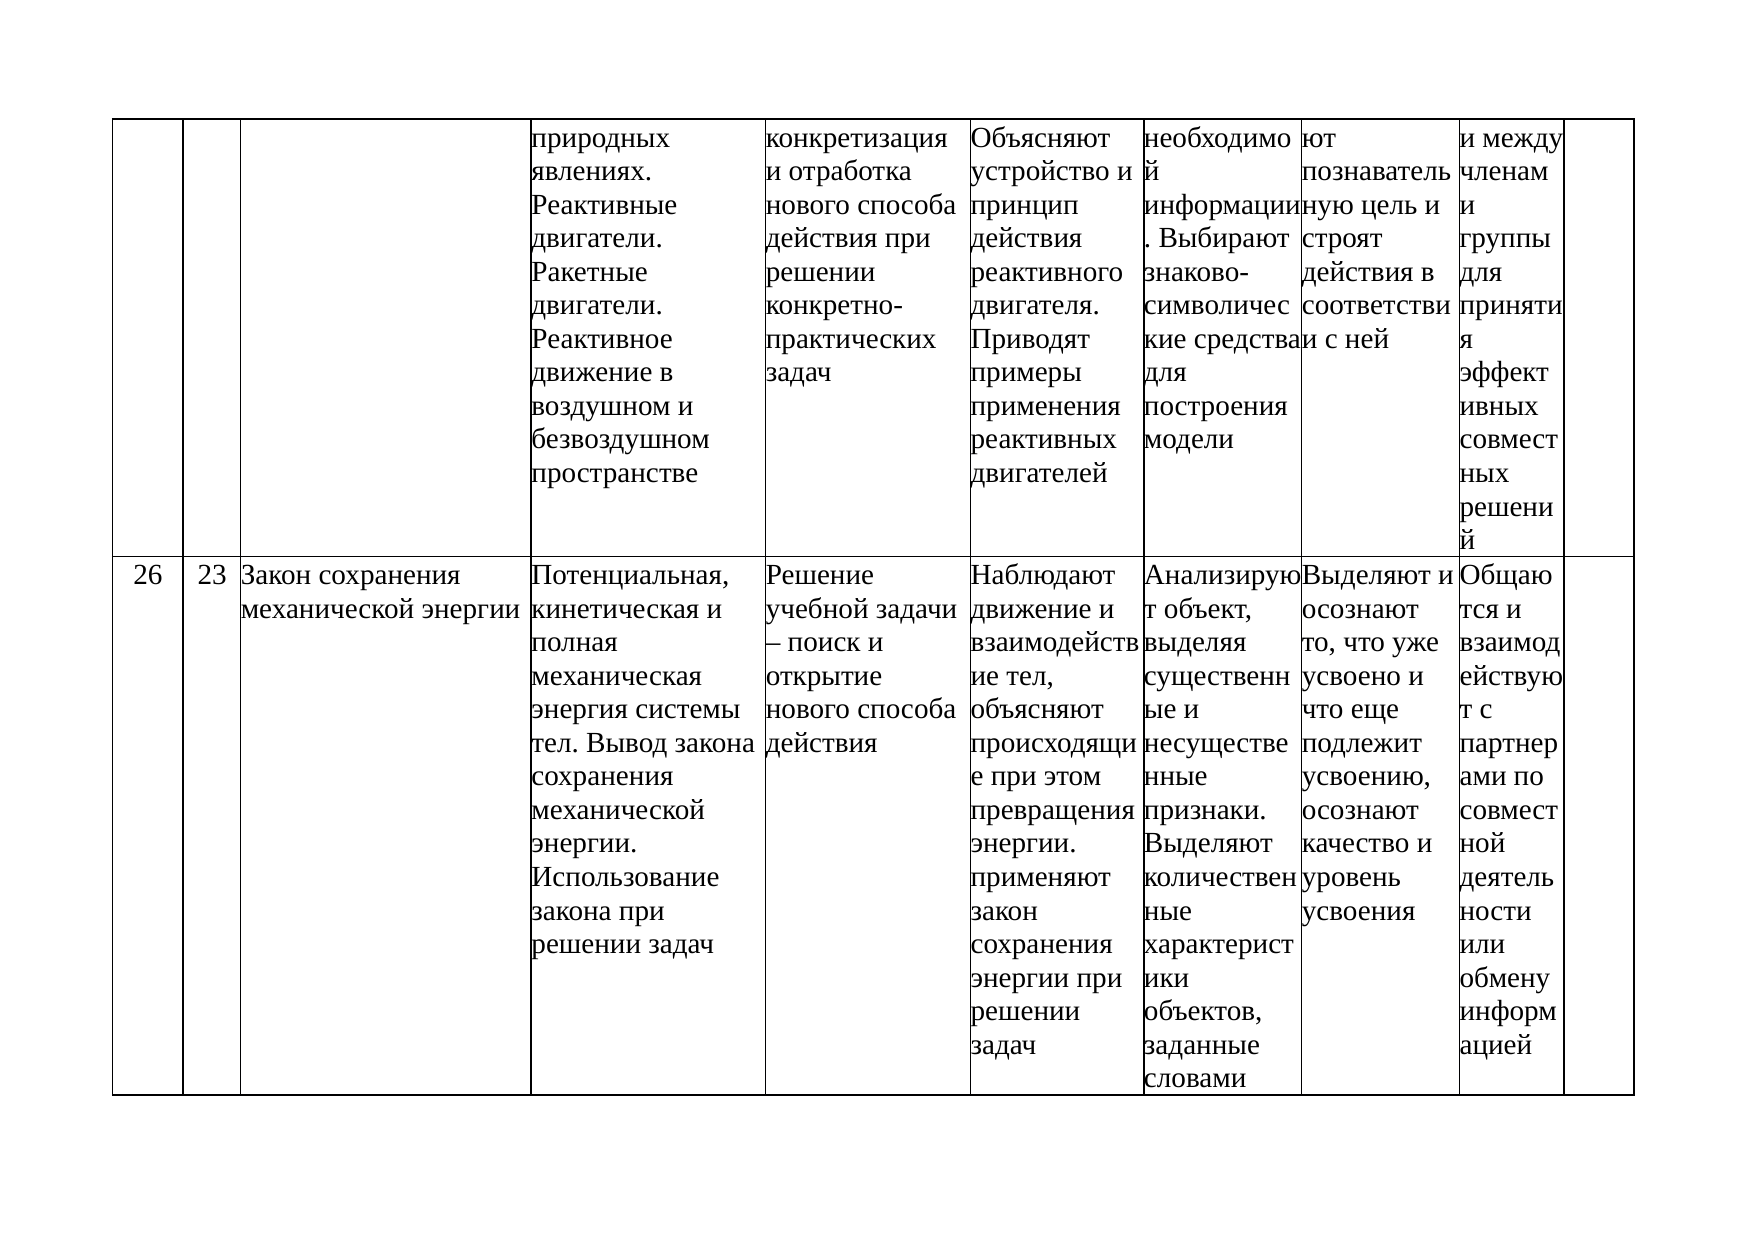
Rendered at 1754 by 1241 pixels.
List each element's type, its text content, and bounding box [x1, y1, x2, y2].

table_cell необходимой информации. Выбирают знаково-символические средства для построения модели [1145, 120, 1301, 556]
table_cell [113, 120, 182, 556]
table_cell конкретизация и отработка нового способа действия при решении конкретно-практических задач [766, 120, 970, 556]
table_cell Общаются и взаимодействуют с партнерами по совместной деятельности или обмену информацией [1460, 557, 1563, 1094]
table_cell [184, 120, 240, 556]
table_cell Объясняют устройство и принцип действия реактивного двигателя. Приводят примеры применения реактивных двигателей [971, 120, 1143, 556]
table_cell [1565, 557, 1633, 1094]
table_cell Анализируют объект, выделяя существенные и несущественные признаки. Выделяют количественные характеристики объектов, заданные словами [1145, 557, 1301, 1094]
table_cell Потенциальная, кинетическая и полная механическая энергия системы тел. Вывод закона сохранения механической энергии. Использование закона при решении задач [532, 557, 765, 1094]
table_cell Закон сохранения механической энергии [241, 557, 530, 1094]
table_cell [241, 120, 530, 556]
table_cell Выделяют и осознают то, что уже усвоено и что еще подлежит усвоению, осознают качество и уровень усвоения [1302, 557, 1459, 1094]
table_cell [1565, 120, 1633, 556]
table_cell и между членами группы для принятия эффективных совместных решений [1460, 120, 1563, 556]
table_cell природных явлениях. Реактивные двигатели. Ракетные двигатели. Реактивное движение в воздушном и безвоздушном пространстве [532, 120, 765, 556]
table_cell ют познавательную цель и строят действия в соответствии с ней [1302, 120, 1459, 556]
table_cell Наблюдают движение и взаимодействие тел, объясняют происходящие при этом превращения энергии. применяют закон сохранения энергии при решении задач [971, 557, 1143, 1094]
table_cell 26 [113, 557, 182, 1094]
table_cell 23 [184, 557, 240, 1094]
table_cell Решение учебной задачи – поиск и открытие нового способа действия [766, 557, 970, 1094]
